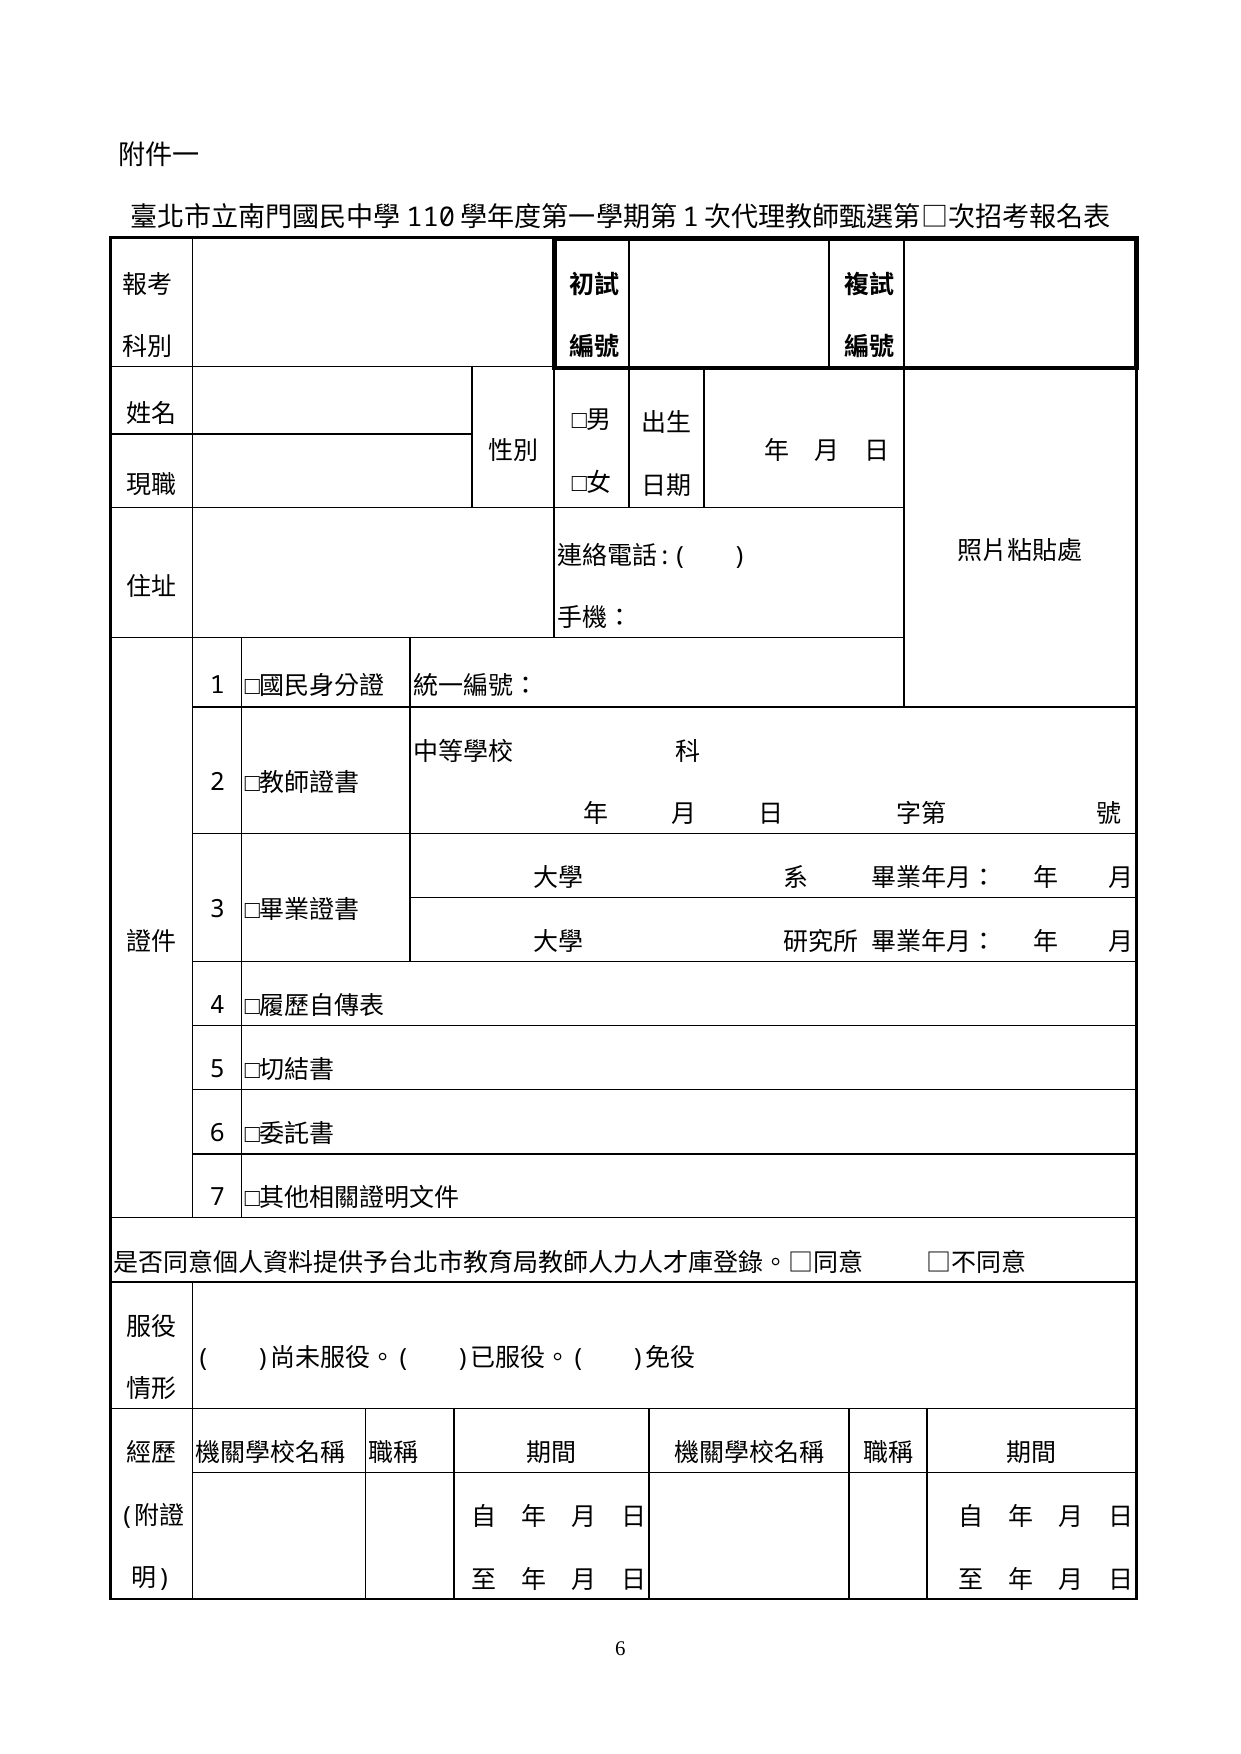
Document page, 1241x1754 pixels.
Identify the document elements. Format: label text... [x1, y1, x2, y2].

table_cell 5 [193, 1026, 241, 1089]
table_cell 照片粘貼處 [905, 370, 1135, 706]
table_cell 自 年 月 日 至 年 月 日 [928, 1473, 1135, 1598]
table_cell [193, 367, 471, 433]
table_cell 機關學校名稱 [650, 1409, 848, 1472]
table_cell [366, 1473, 453, 1598]
table_cell 大學 系 畢業年月： 年 月 [411, 834, 1135, 897]
table_cell 自 年 月 日 至 年 月 日 [455, 1473, 648, 1598]
table_cell 2 [193, 708, 241, 832]
table_cell 住址 [112, 508, 192, 637]
table_cell 7 [193, 1155, 241, 1217]
table_cell □畢業證書 [242, 834, 409, 961]
table_cell 中等學校 科 年 月 日 字第 號 [411, 708, 1135, 832]
text 臺北市立南門國民中學110學年度第一學期第1次代理教師甄選第□次招考報名表 [118, 173, 1122, 236]
table_cell 出生 日期 [630, 370, 703, 507]
table_cell [193, 435, 471, 507]
table_cell □男 □女 [555, 370, 628, 507]
table_cell [650, 1473, 848, 1598]
table_cell 期間 [455, 1409, 648, 1472]
table_cell [850, 1473, 926, 1598]
table_cell □其他相關證明文件 [242, 1155, 1135, 1217]
table_header 報考科別 [112, 239, 192, 366]
table_cell 是否同意個人資料提供予台北市教育局教師人力人才庫登錄。□同意 □不同意 [112, 1218, 1135, 1281]
table_cell 職稱 [366, 1409, 453, 1472]
table_cell ( )尚未服役。( )已服役。( )免役 [193, 1283, 1135, 1407]
table_cell 1 [193, 638, 241, 706]
table_cell 統一編號： [411, 638, 903, 706]
table_cell 期間 [928, 1409, 1135, 1472]
table_header [905, 241, 1134, 366]
text 附件一 [118, 111, 1122, 173]
table_header [630, 241, 828, 366]
table_cell 年 月 日 [705, 370, 903, 507]
table_cell 現職 [112, 435, 192, 507]
table_cell 連絡電話:( ) 手機： [555, 508, 903, 637]
table_cell □履歷自傳表 [242, 962, 1135, 1025]
table_cell 4 [193, 962, 241, 1025]
table_cell 證件 [112, 638, 192, 1217]
table_cell [193, 1473, 365, 1598]
table_cell 性別 [473, 367, 553, 507]
table_cell 3 [193, 834, 241, 961]
table_header 初試 編號 [557, 241, 628, 366]
table_cell 機關學校名稱 [193, 1409, 365, 1472]
table_cell 職稱 [850, 1409, 926, 1472]
table_cell □國民身分證 [242, 638, 409, 706]
table_cell □教師證書 [242, 708, 409, 832]
table_cell 大學 研究所 畢業年月： 年 月 [411, 898, 1135, 961]
table_cell [193, 508, 553, 637]
table_header 複試 編號 [830, 241, 903, 366]
table_header [193, 239, 552, 366]
table_cell □委託書 [242, 1090, 1135, 1153]
table_cell 姓名 [112, 367, 192, 433]
table_cell 服役 情形 [112, 1283, 192, 1407]
table_cell 6 [193, 1090, 241, 1153]
table_cell 經歷(附證明) [112, 1409, 192, 1598]
table_cell □切結書 [242, 1026, 1135, 1089]
